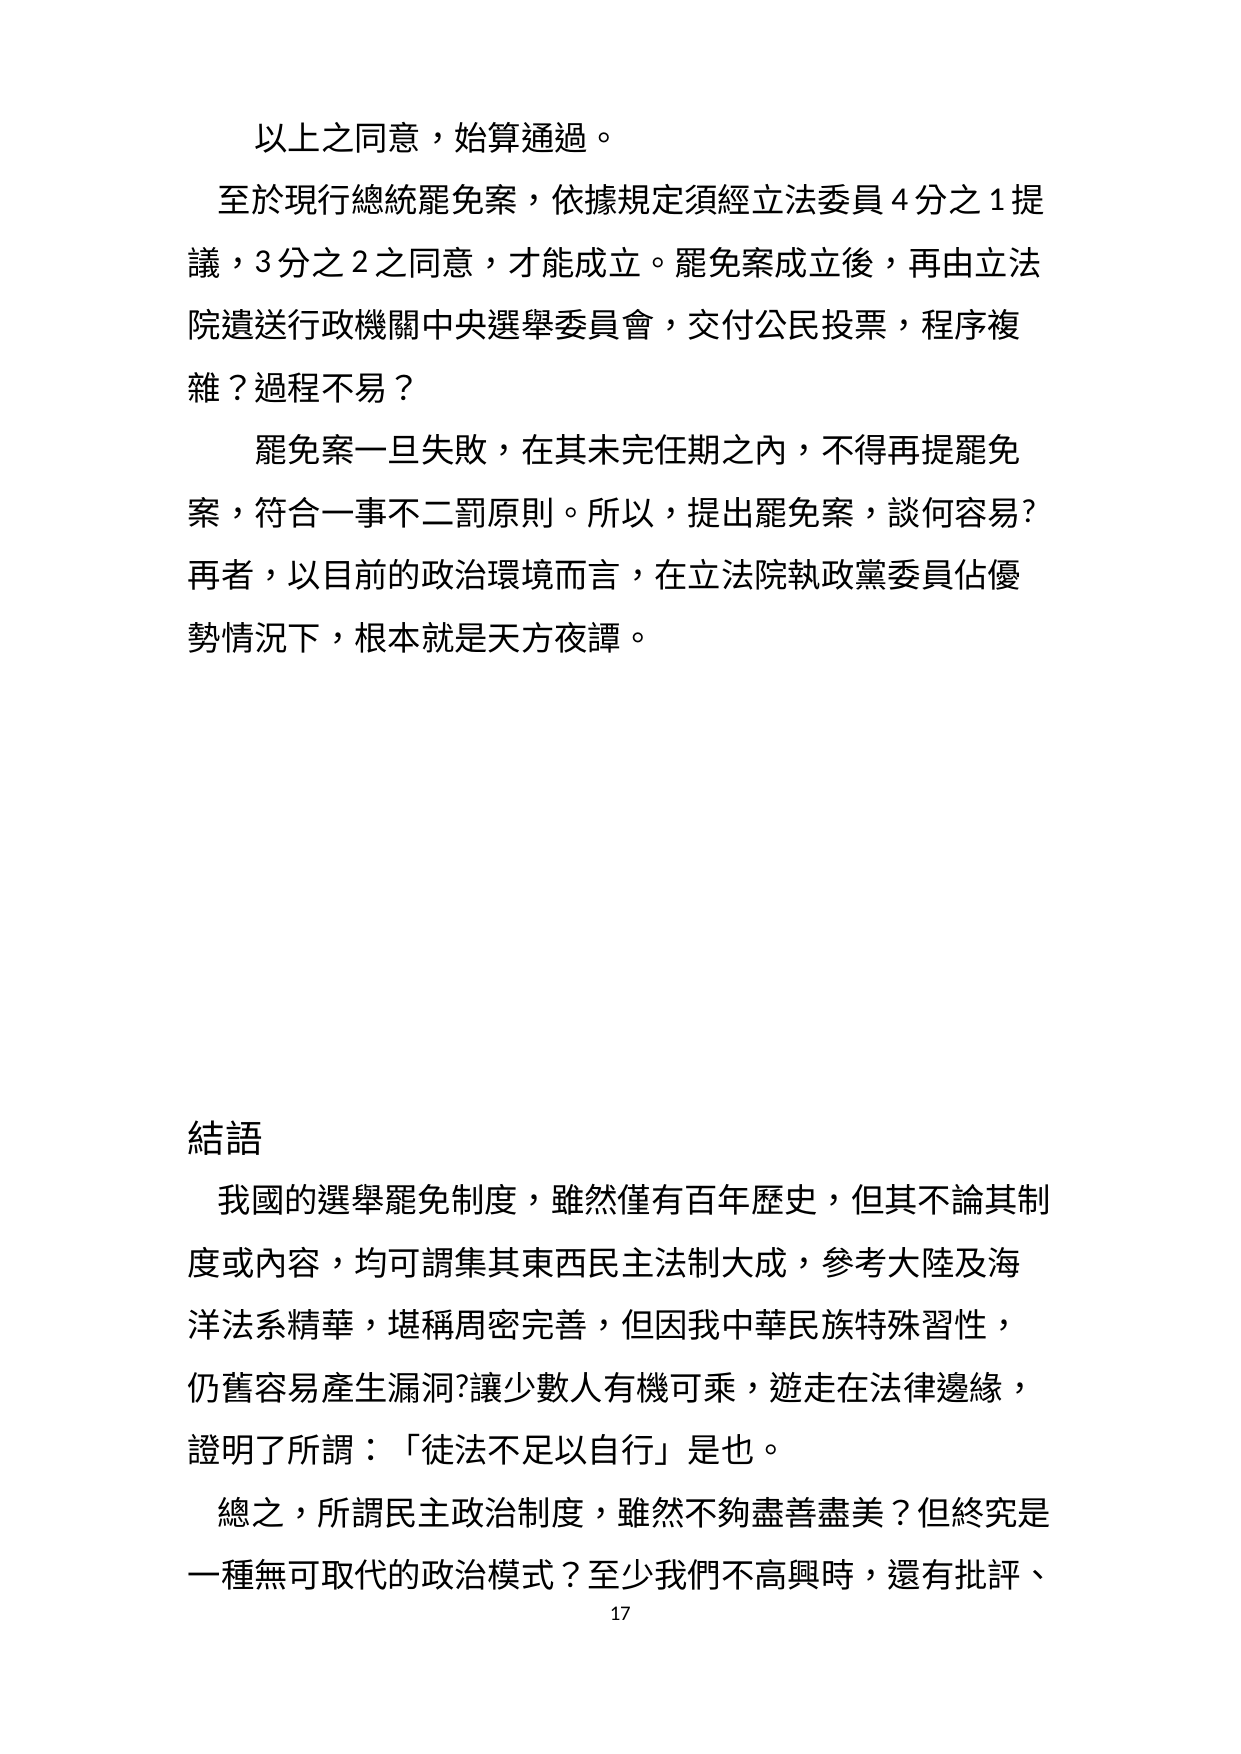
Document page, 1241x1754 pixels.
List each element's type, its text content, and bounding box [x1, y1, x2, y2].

text 以上之同意，始算通過。 [187, 94, 1053, 157]
text 我國的選舉罷免制度，雖然僅有百年歷史，但其不論其制度或內容，均可謂集其東西民主法制大成，參考大陸及海洋法系精華，堪稱周密完善，但因我中華民族特殊習性，仍舊容易產生漏洞?讓少數人有機可乘，遊走在法律邊緣，證明了所謂：「徒法不足以自行」是也。 [187, 1157, 1053, 1469]
text 總之，所謂民主政治制度，雖然不夠盡善盡美？但終究是一種無可取代的政治模式？至少我們不高興時，還有批評、 [187, 1469, 1053, 1594]
text 罷免案一旦失敗，在其未完任期之內，不得再提罷免案，符合一事不二罰原則。所以，提出罷免案，談何容易?再者，以目前的政治環境而言，在立法院執政黨委員佔優勢情況下，根本就是天方夜譚。 [187, 407, 1053, 657]
text 至於現行總統罷免案，依據規定須經立法委員4分之1提議，3分之2之同意，才能成立。罷免案成立後，再由立法院遺送行政機關中央選舉委員會，交付公民投票，程序複雜？過程不易？ [187, 157, 1053, 407]
text 結語 [187, 1094, 1053, 1157]
